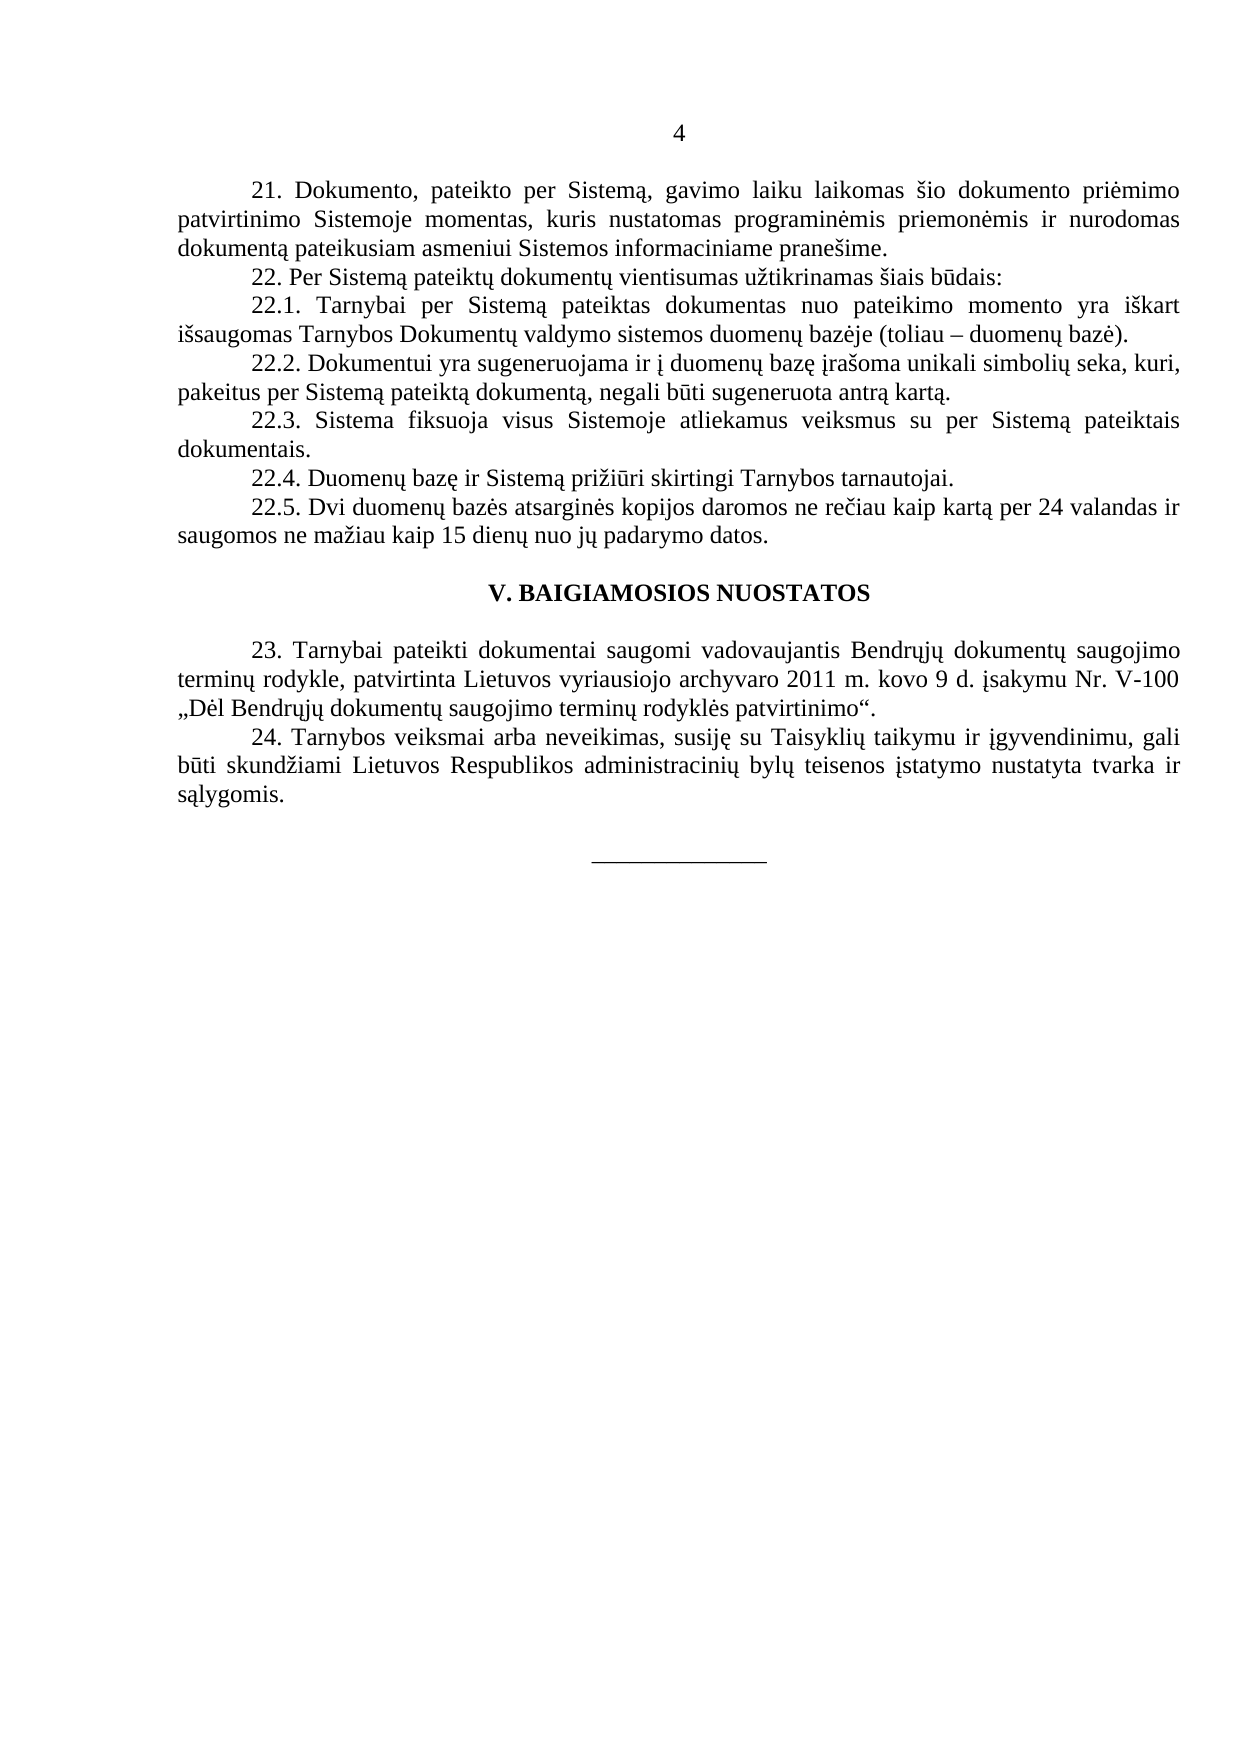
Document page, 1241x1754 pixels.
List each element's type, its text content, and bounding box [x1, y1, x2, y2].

text 22.5. Dvi duomenų bazės atsarginės kopijos daromos ne rečiau kaip kartą per 24 valandas ir saugomos ne mažiau kaip 15 dienų nuo jų padarymo datos. [177, 492, 1181, 549]
text 22.4. Duomenų bazę ir Sistemą prižiūri skirtingi Tarnybos tarnautojai. [177, 463, 1181, 492]
text 22. Per Sistemą pateiktų dokumentų vientisumas užtikrinamas šiais būdais: [177, 262, 1181, 291]
text 24. Tarnybos veiksmai arba neveikimas, susiję su Taisyklių taikymu ir įgyvendinimu, gali būti skundžiami Lietuvos Respublikos administracinių bylų teisenos įstatymo nustatyta tvarka ir sąlygomis. [177, 722, 1181, 808]
text ______________ [177, 837, 1181, 866]
text 23. Tarnybai pateikti dokumentai saugomi vadovaujantis Bendrųjų dokumentų saugojimo terminų rodykle, patvirtinta Lietuvos vyriausiojo archyvaro 2011 m. kovo 9 d. įsakymu Nr. V-100 „Dėl Bendrųjų dokumentų saugojimo terminų rodyklės patvirtinimo“. [177, 636, 1181, 722]
text 22.3. Sistema fiksuoja visus Sistemoje atliekamus veiksmus su per Sistemą pateiktais dokumentais. [177, 406, 1181, 463]
text 22.2. Dokumentui yra sugeneruojama ir į duomenų bazę įrašoma unikali simbolių seka, kuri, pakeitus per Sistemą pateiktą dokumentą, negali būti sugeneruota antrą kartą. [177, 348, 1181, 406]
text 21. Dokumento, pateikto per Sistemą, gavimo laiku laikomas šio dokumento priėmimo patvirtinimo Sistemoje momentas, kuris nustatomas programinėmis priemonėmis ir nurodomas dokumentą pateikusiam asmeniui Sistemos informaciniame pranešime. [177, 176, 1181, 262]
text 22.1. Tarnybai per Sistemą pateiktas dokumentas nuo pateikimo momento yra iškart išsaugomas Tarnybos Dokumentų valdymo sistemos duomenų bazėje (toliau – duomenų bazė). [177, 291, 1181, 348]
text V. BAIGIAMOSIOS NUOSTATOS [177, 578, 1181, 607]
